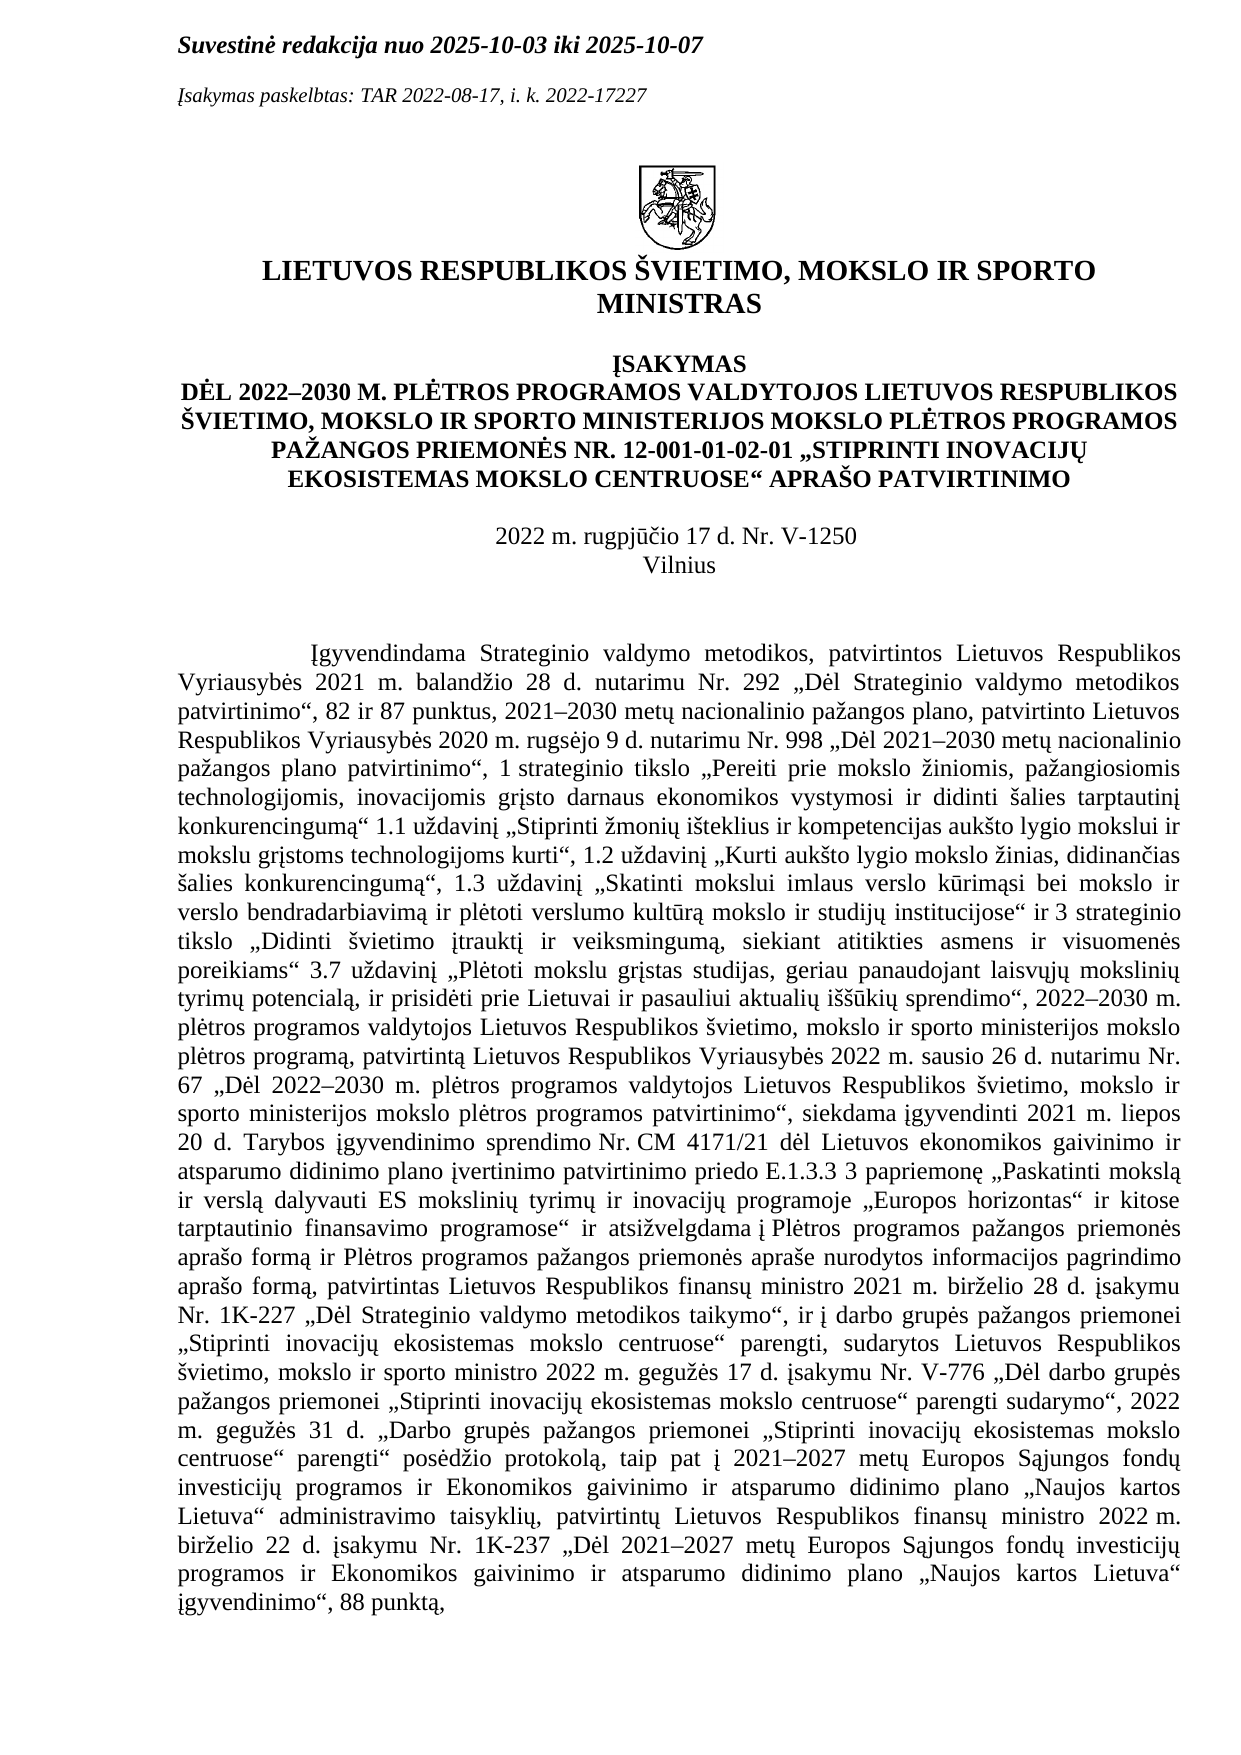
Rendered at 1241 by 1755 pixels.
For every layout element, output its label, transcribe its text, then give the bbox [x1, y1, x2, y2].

text DĖL 2022–2030 M. PLĖTROS PROGRAMOS VALDYTOJOS LIETUVOS RESPUBLIKOS ŠVIETIMO, MOKSLO IR SPORTO MINISTERIJOS MOKSLO PLĖTROS PROGRAMOS PAŽANGOS PRIEMONĖS NR. 12-001-01-02-01 „STIPRINTI INOVACIJŲ EKOSISTEMAS MOKSLO CENTRUOSE“ APRAŠO PATVIRTINIMO [177, 377, 1181, 492]
text LIETUVOS RESPUBLIKOS ŠVIETIMO, MOKSLO IR SPORTO MINISTRAS [177, 253, 1181, 320]
text Įgyvendindama Strateginio valdymo metodikos, patvirtintos Lietuvos Respublikos Vyriausybės 2021 m. balandžio 28 d. nutarimu Nr. 292 „Dėl Strateginio valdymo metodikos patvirtinimo“, 82 ir 87 punktus, 2021–2030 metų nacionalinio pažangos plano, patvirtinto Lietuvos Respublikos Vyriausybės 2020 m. rugsėjo 9 d. nutarimu Nr. 998 „Dėl 2021–2030 metų nacionalinio pažangos plano patvirtinimo“, 1 strateginio tikslo „Pereiti prie mokslo žiniomis, pažangiosiomis technologijomis, inovacijomis grįsto darnaus ekonomikos vystymosi ir didinti šalies tarptautinį konkurencingumą“ 1.1 uždavinį „Stiprinti žmonių išteklius ir kompetencijas aukšto lygio mokslui ir mokslu grįstoms technologijoms kurti“, 1.2 uždavinį „Kurti aukšto lygio mokslo žinias, didinančias šalies konkurencingumą“, 1.3 uždavinį „Skatinti mokslui imlaus verslo kūrimąsi bei mokslo ir verslo bendradarbiavimą ir plėtoti verslumo kultūrą mokslo ir studijų institucijose“ ir 3 strateginio tikslo „Didinti švietimo įtrauktį ir veiksmingumą, siekiant atitikties asmens ir visuomenės poreikiams“ 3.7 uždavinį „Plėtoti mokslu grįstas studijas, geriau panaudojant laisvųjų mokslinių tyrimų potencialą, ir prisidėti prie Lietuvai ir pasauliui aktualių iššūkių sprendimo“, 2022–2030 m. plėtros programos valdytojos Lietuvos Respublikos švietimo, mokslo ir sporto ministerijos mokslo plėtros programą, patvirtintą Lietuvos Respublikos Vyriausybės 2022 m. sausio 26 d. nutarimu Nr. 67 „Dėl 2022–2030 m. plėtros programos valdytojos Lietuvos Respublikos švietimo, mokslo ir sporto ministerijos mokslo plėtros programos patvirtinimo“, siekdama įgyvendinti 2021 m. liepos 20 d. Tarybos įgyvendinimo sprendimo Nr. CM 4171/21 dėl Lietuvos ekonomikos gaivinimo ir atsparumo didinimo plano įvertinimo patvirtinimo priedo E.1.3.3 3 papriemonę „Paskatinti mokslą ir verslą dalyvauti ES mokslinių tyrimų ir inovacijų programoje „Europos horizontas“ ir kitose tarptautinio finansavimo programose“ ir atsižvelgdama į Plėtros programos pažangos priemonės aprašo formą ir Plėtros programos pažangos priemonės apraše nurodytos informacijos pagrindimo aprašo formą, patvirtintas Lietuvos Respublikos finansų ministro 2021 m. birželio 28 d. įsakymu Nr. 1K-227 „Dėl Strateginio valdymo metodikos taikymo“, ir į darbo grupės pažangos priemonei „Stiprinti inovacijų ekosistemas mokslo centruose“ parengti, sudarytos Lietuvos Respublikos švietimo, mokslo ir sporto ministro 2022 m. gegužės 17 d. įsakymu Nr. V-776 „Dėl darbo grupės pažangos priemonei „Stiprinti inovacijų ekosistemas mokslo centruose“ parengti sudarymo“, 2022 m. gegužės 31 d. „Darbo grupės pažangos priemonei „Stiprinti inovacijų ekosistemas mokslo centruose“ parengti“ posėdžio protokolą, taip pat į 2021–2027 metų Europos Sąjungos fondų investicijų programos ir Ekonomikos gaivinimo ir atsparumo didinimo plano „Naujos kartos Lietuva“ administravimo taisyklių, patvirtintų Lietuvos Respublikos finansų ministro 2022 m. birželio 22 d. įsakymu Nr. 1K-237 „Dėl 2021–2027 metų Europos Sąjungos fondų investicijų programos ir Ekonomikos gaivinimo ir atsparumo didinimo plano „Naujos kartos Lietuva“ įgyvendinimo“, 88 punktą, [177, 638, 1181, 1616]
text Įsakymas paskelbtas: TAR 2022-08-17, i. k. 2022-17227 [177, 83, 1181, 107]
text Suvestinė redakcija nuo 2025-10-03 iki 2025-10-07 [177, 30, 1181, 59]
text Vilnius [177, 550, 1181, 579]
text 2022 m. rugpjūčio 17 d. Nr. V-1250 [177, 521, 1181, 550]
text ĮSAKYMAS [177, 349, 1181, 377]
